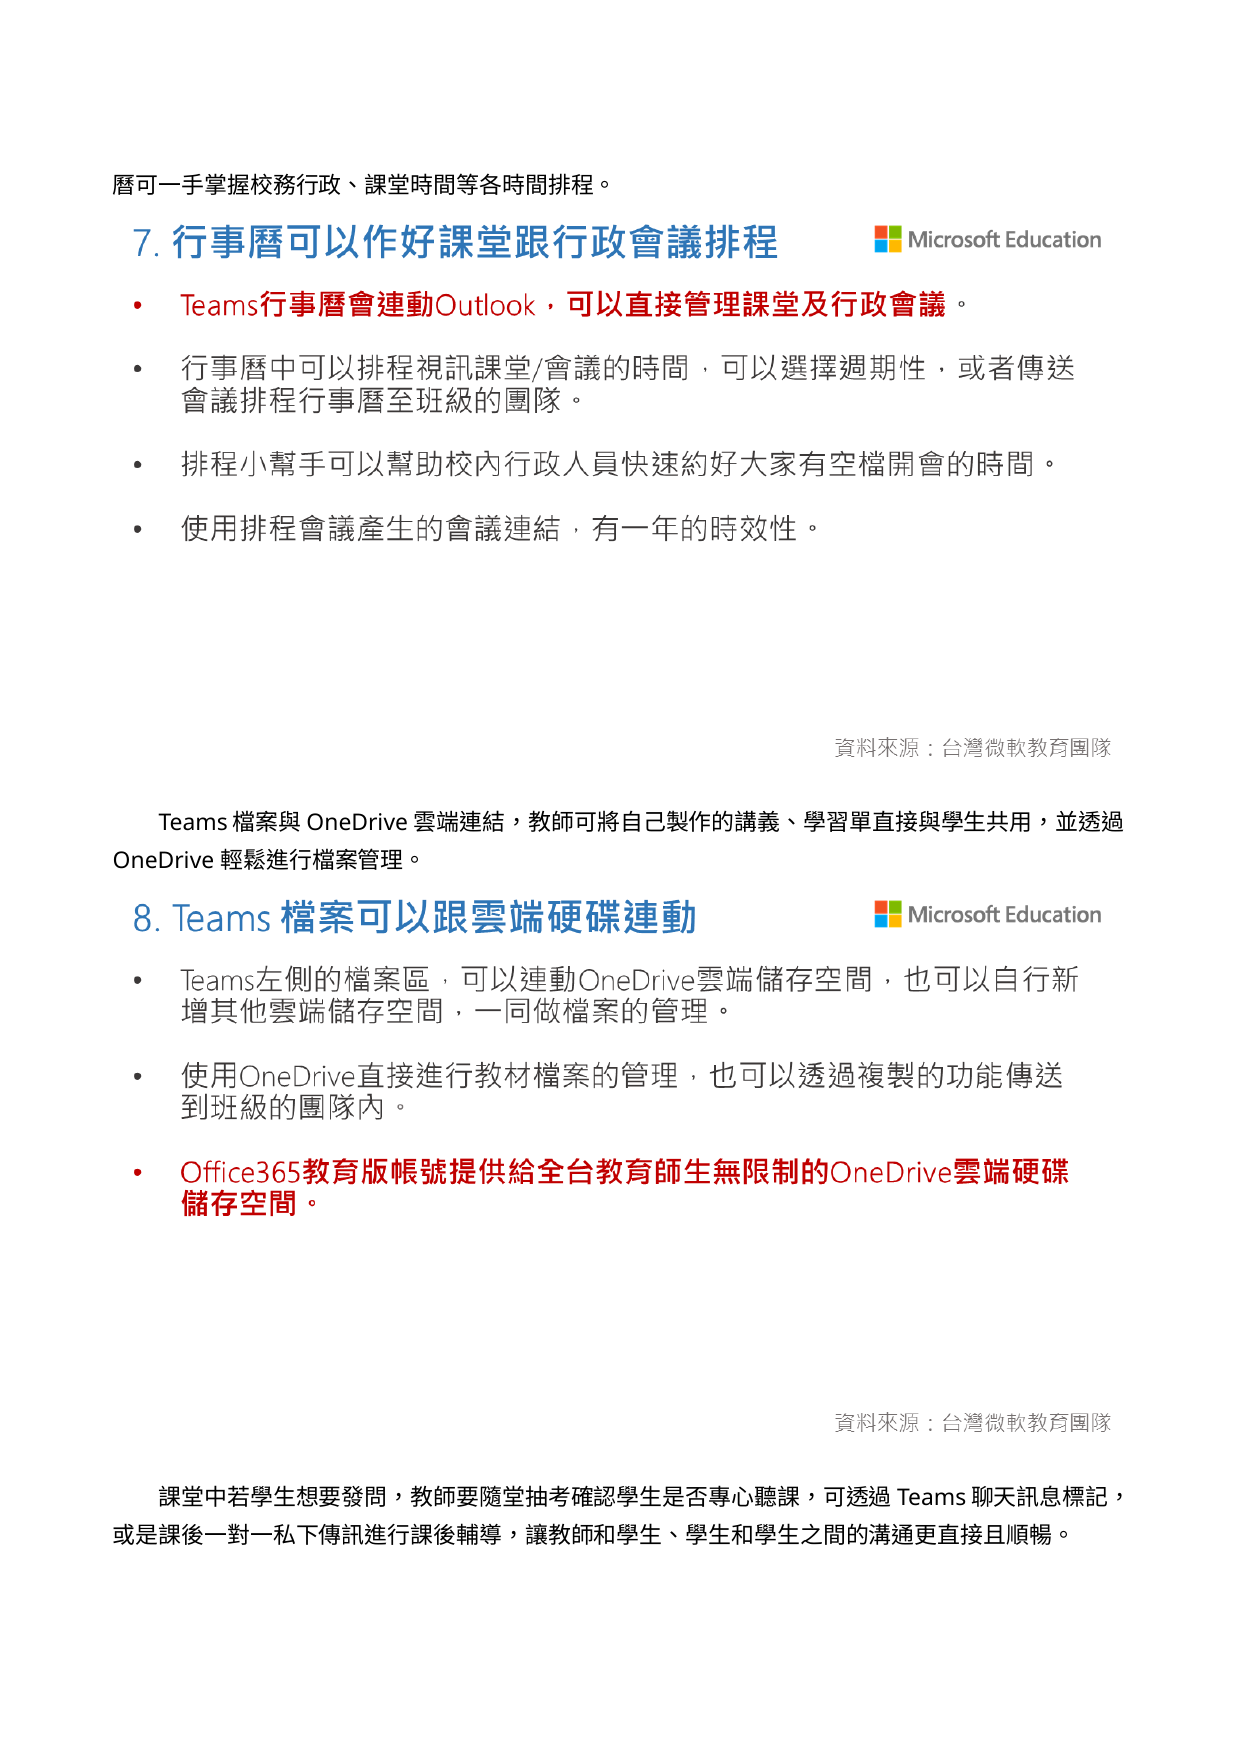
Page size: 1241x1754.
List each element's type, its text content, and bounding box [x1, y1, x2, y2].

text 課堂中若學生想要發問，教師要隨堂抽考確認學生是否專心聽課，可透過 Teams聊天訊息標記，或是課後一對一私下傳訊進行課後輔導，讓教師和學生、學生和學生之間的溝通更直接且順暢。 [112, 1477, 1128, 1552]
text Teams檔案與 OneDrive 雲端連結，教師可將自己製作的講義、學習單直接與學生共用，並透過OneDrive 輕鬆進行檔案管理。 [112, 802, 1128, 877]
picture [112, 202, 1127, 773]
text 曆可一手掌握校務行政、課堂時間等各時間排程。 [112, 164, 1128, 202]
picture [112, 877, 1127, 1448]
